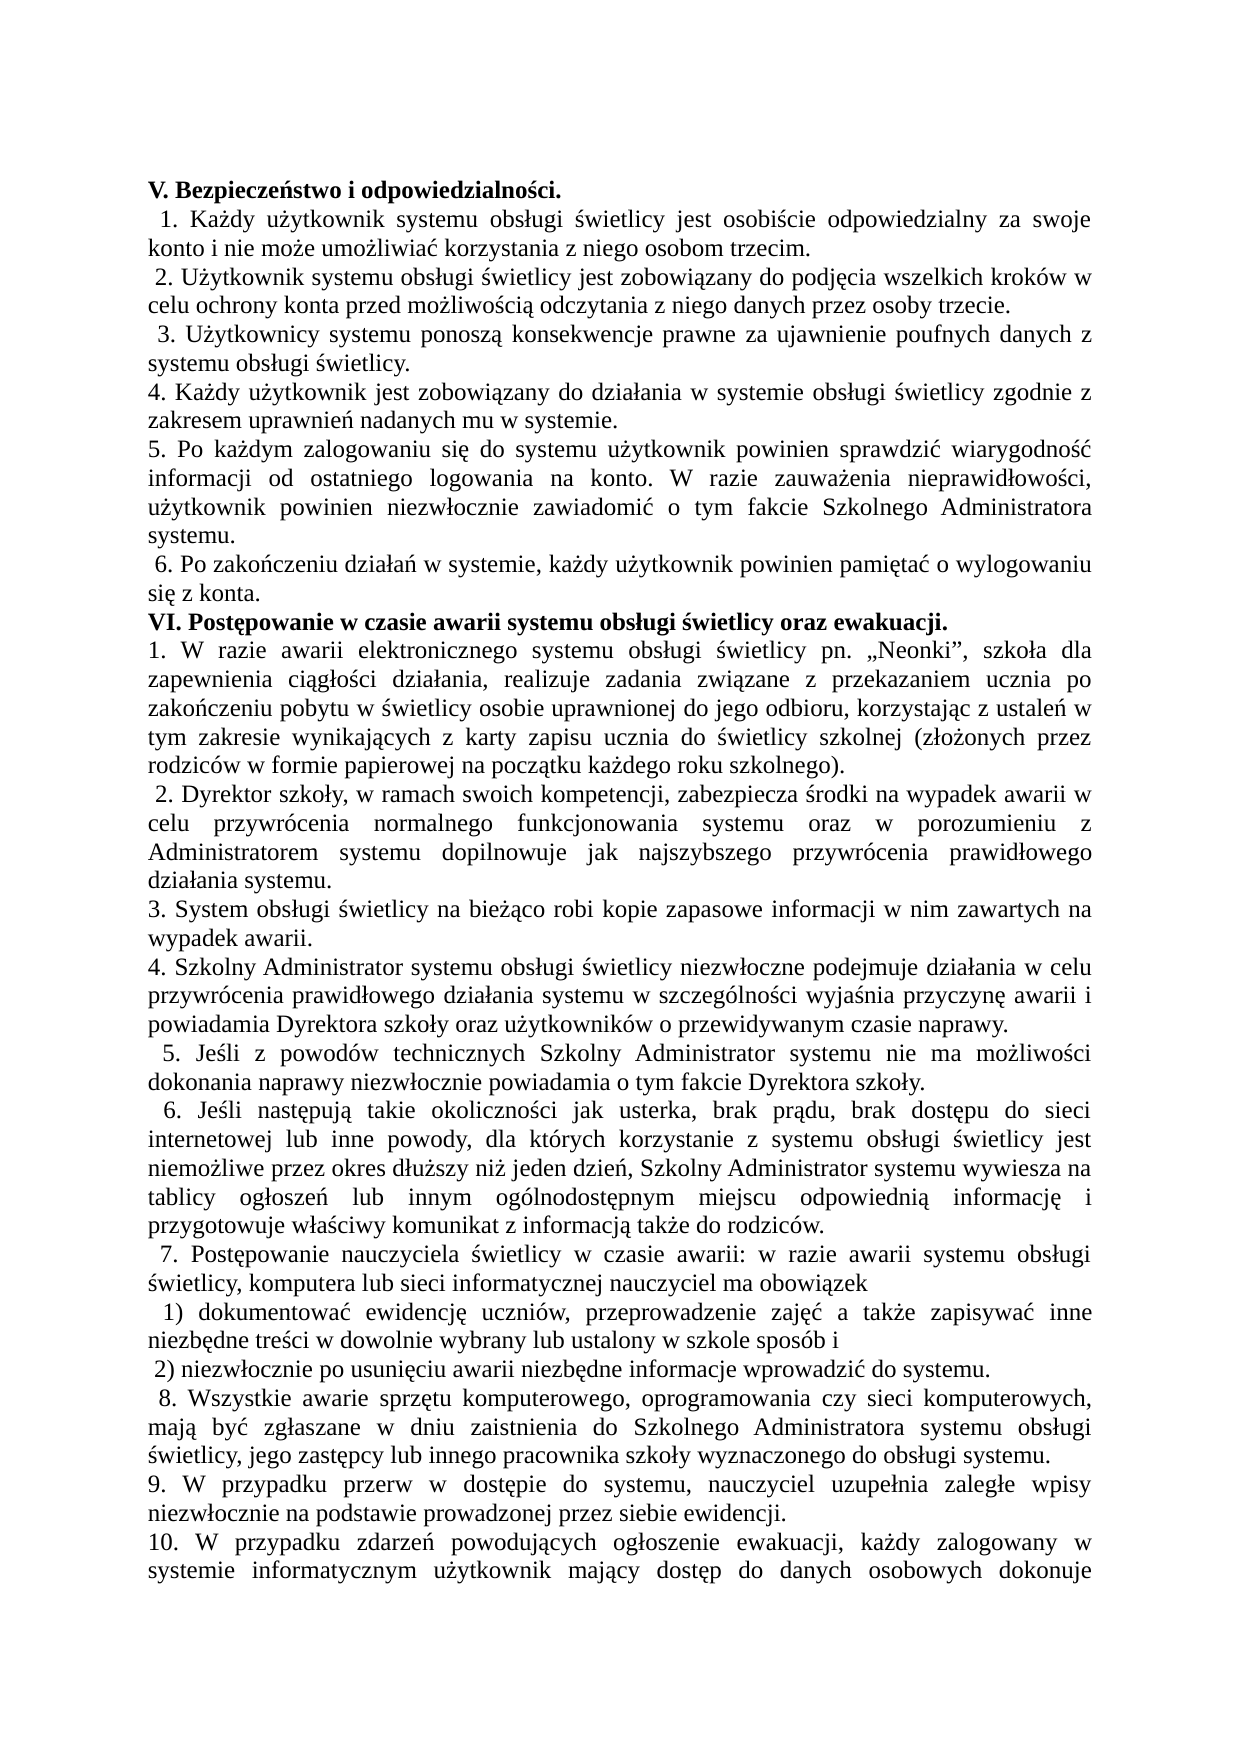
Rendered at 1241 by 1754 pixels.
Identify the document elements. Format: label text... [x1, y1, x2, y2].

text V. Bezpieczeństwo i odpowiedzialności. [148, 176, 1093, 204]
text 2) niezwłocznie po usunięciu awarii niezbędne informacje wprowadzić do systemu. [148, 1354, 1093, 1383]
text 2. Dyrektor szkoły, w ramach swoich kompetencji, zabezpiecza środki na wypadek awarii w celu przywrócenia normalnego funkcjonowania systemu oraz w porozumieniu z Administratorem systemu dopilnowuje jak najszybszego przywrócenia prawidłowego działania systemu. [148, 779, 1093, 894]
text 5. Po każdym zalogowaniu się do systemu użytkownik powinien sprawdzić wiarygodność informacji od ostatniego logowania na konto. W razie zauważenia nieprawidłowości, użytkownik powinien niezwłocznie zawiadomić o tym fakcie Szkolnego Administratora systemu. [148, 434, 1093, 549]
text 6. Jeśli następują takie okoliczności jak usterka, brak prądu, brak dostępu do sieci internetowej lub inne powody, dla których korzystanie z systemu obsługi świetlicy jest niemożliwe przez okres dłuższy niż jeden dzień, Szkolny Administrator systemu wywiesza na tablicy ogłoszeń lub innym ogólnodostępnym miejscu odpowiednią informację i przygotowuje właściwy komunikat z informacją także do rodziców. [148, 1096, 1093, 1239]
text 1. W razie awarii elektronicznego systemu obsługi świetlicy pn. „Neonki”, szkoła dla zapewnienia ciągłości działania, realizuje zadania związane z przekazaniem ucznia po zakończeniu pobytu w świetlicy osobie uprawnionej do jego odbioru, korzystając z ustaleń w tym zakresie wynikających z karty zapisu ucznia do świetlicy szkolnej (złożonych przez rodziców w formie papierowej na początku każdego roku szkolnego). [148, 636, 1093, 779]
text 5. Jeśli z powodów technicznych Szkolny Administrator systemu nie ma możliwości dokonania naprawy niezwłocznie powiadamia o tym fakcie Dyrektora szkoły. [148, 1038, 1093, 1096]
text 4. Szkolny Administrator systemu obsługi świetlicy niezwłoczne podejmuje działania w celu przywrócenia prawidłowego działania systemu w szczególności wyjaśnia przyczynę awarii i powiadamia Dyrektora szkoły oraz użytkowników o przewidywanym czasie naprawy. [148, 952, 1093, 1038]
text 1. Każdy użytkownik systemu obsługi świetlicy jest osobiście odpowiedzialny za swoje konto i nie może umożliwiać korzystania z niego osobom trzecim. [148, 204, 1093, 262]
text 6. Po zakończeniu działań w systemie, każdy użytkownik powinien pamiętać o wylogowaniu się z konta. [148, 549, 1093, 607]
text VI. Postępowanie w czasie awarii systemu obsługi świetlicy oraz ewakuacji. [148, 607, 1093, 636]
text 2. Użytkownik systemu obsługi świetlicy jest zobowiązany do podjęcia wszelkich kroków w celu ochrony konta przed możliwością odczytania z niego danych przez osoby trzecie. [148, 262, 1093, 319]
text 7. Postępowanie nauczyciela świetlicy w czasie awarii: w razie awarii systemu obsługi świetlicy, komputera lub sieci informatycznej nauczyciel ma obowiązek [148, 1239, 1093, 1297]
text 10. W przypadku zdarzeń powodujących ogłoszenie ewakuacji, każdy zalogowany w systemie informatycznym użytkownik mający dostęp do danych osobowych dokonuje [148, 1527, 1093, 1584]
text 4. Każdy użytkownik jest zobowiązany do działania w systemie obsługi świetlicy zgodnie z zakresem uprawnień nadanych mu w systemie. [148, 377, 1093, 434]
text 1) dokumentować ewidencję uczniów, przeprowadzenie zajęć a także zapisywać inne niezbędne treści w dowolnie wybrany lub ustalony w szkole sposób i [148, 1297, 1093, 1354]
text 9. W przypadku przerw w dostępie do systemu, nauczyciel uzupełnia zaległe wpisy niezwłocznie na podstawie prowadzonej przez siebie ewidencji. [148, 1469, 1093, 1527]
text 8. Wszystkie awarie sprzętu komputerowego, oprogramowania czy sieci komputerowych, mają być zgłaszane w dniu zaistnienia do Szkolnego Administratora systemu obsługi świetlicy, jego zastępcy lub innego pracownika szkoły wyznaczonego do obsługi systemu. [148, 1383, 1093, 1469]
text 3. System obsługi świetlicy na bieżąco robi kopie zapasowe informacji w nim zawartych na wypadek awarii. [148, 894, 1093, 952]
text 3. Użytkownicy systemu ponoszą konsekwencje prawne za ujawnienie poufnych danych z systemu obsługi świetlicy. [148, 319, 1093, 377]
